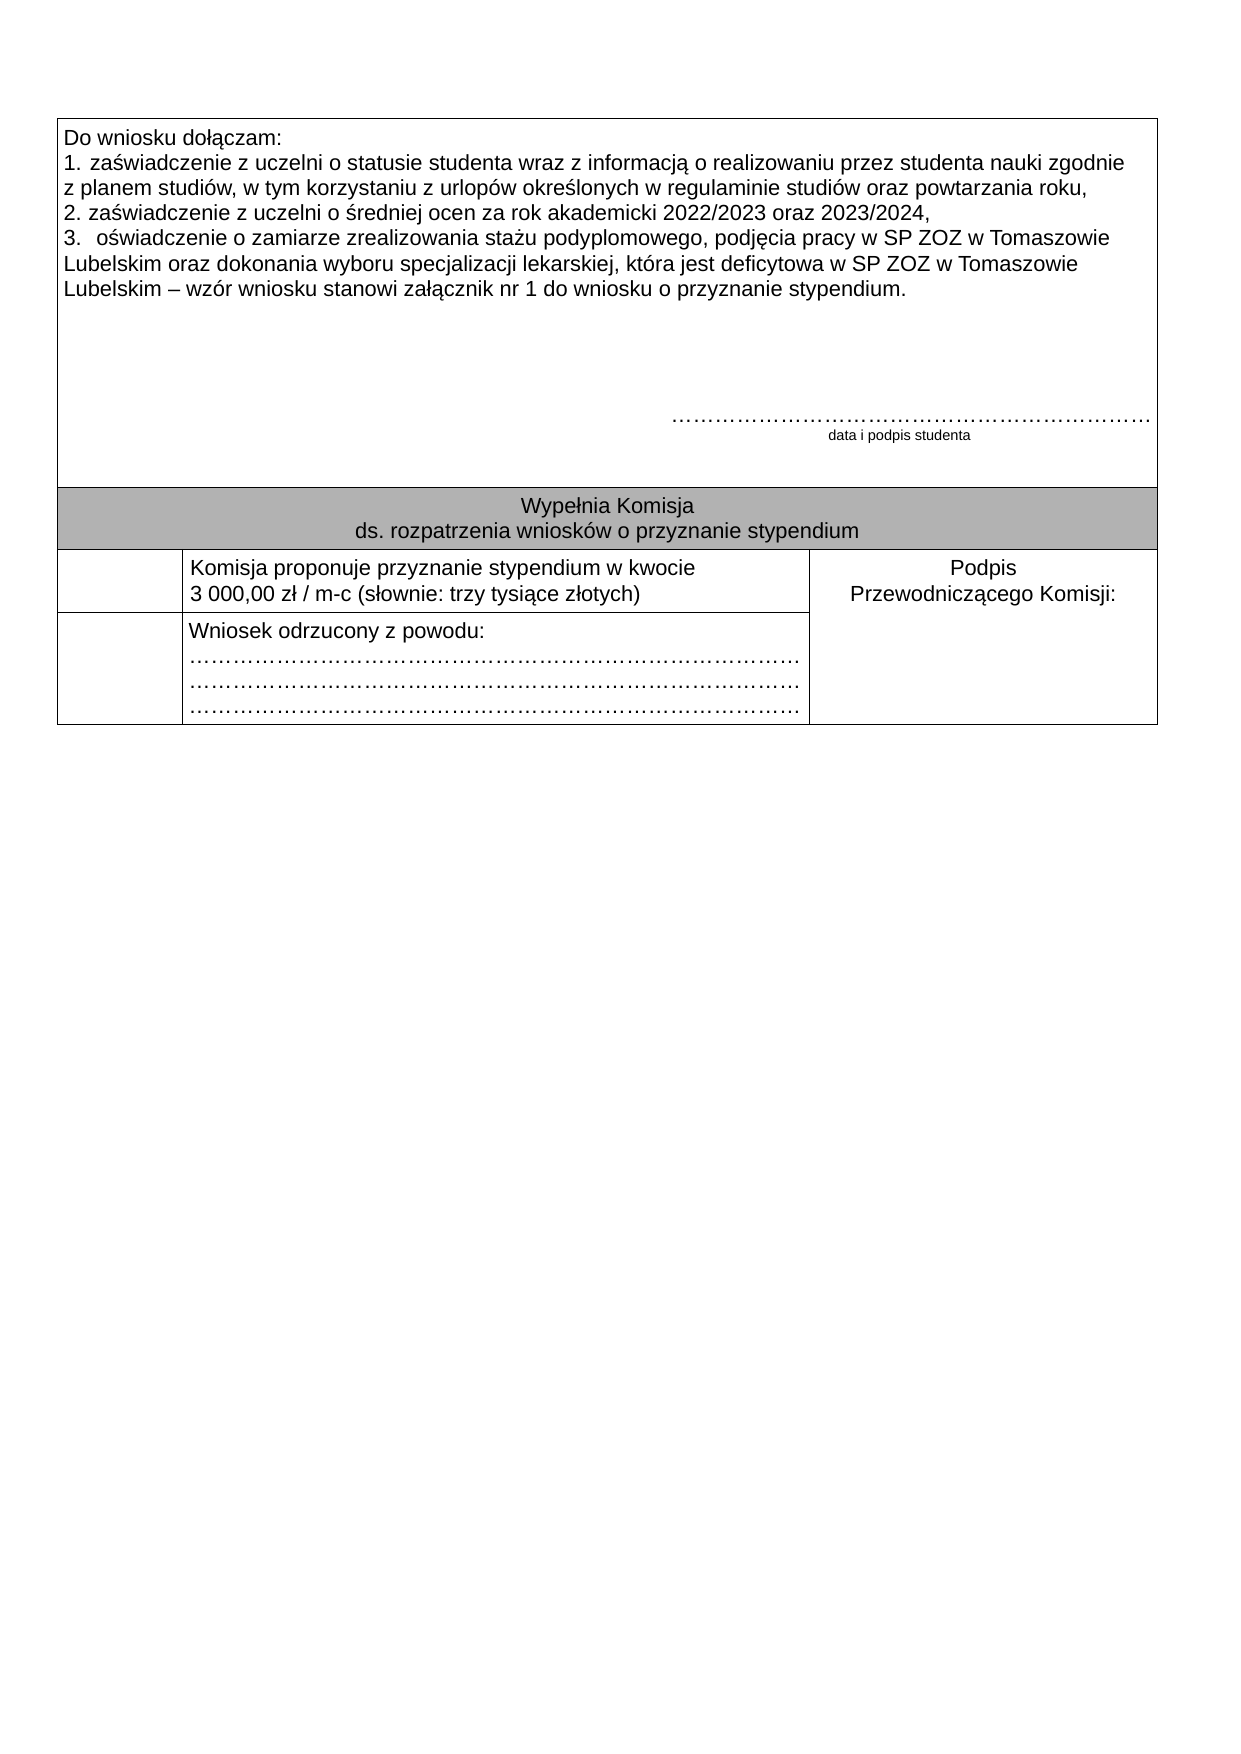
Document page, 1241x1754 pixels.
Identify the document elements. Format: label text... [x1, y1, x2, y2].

table_cell Wypełnia Komisja ds. rozpatrzenia wniosków o przyznanie stypendium [58, 488, 1157, 549]
table_cell Wniosek odrzucony z powodu: ……………………………………………………………………………………………………………………………………………………………………………………………………………………………… [183, 613, 809, 724]
table_cell Do wniosku dołączam: zaświadczenie z uczelni o statusie studenta wraz z informacją o realizowaniu przez studenta nauki zgodnie z planem studiów, w tym korzystaniu z urlopów określonych w regulaminie studiów oraz powtarzania roku, zaświadczenie z uczelni o średniej ocen za rok akademicki 2022/2023 oraz 2023/2024, oświadczenie o zamiarze zrealizowania stażu podyplomowego, podjęcia pracy w SP ZOZ w Tomaszowie Lubelskim oraz dokonania wyboru specjalizacji lekarskiej, która jest deficytowa w SP ZOZ w Tomaszowie Lubelskim – wzór wniosku stanowi załącznik nr 1 do wniosku o przyznanie stypendium. ………………………………………………………… data i podpis studenta [58, 119, 1157, 487]
table_cell Komisja proponuje przyznanie stypendium w kwocie 3 000,00 zł / m-c (słownie: trzy tysiące złotych) [183, 550, 809, 611]
table_cell [58, 550, 182, 611]
table_cell Podpis Przewodniczącego Komisji: [810, 550, 1157, 724]
table_cell [58, 613, 182, 724]
